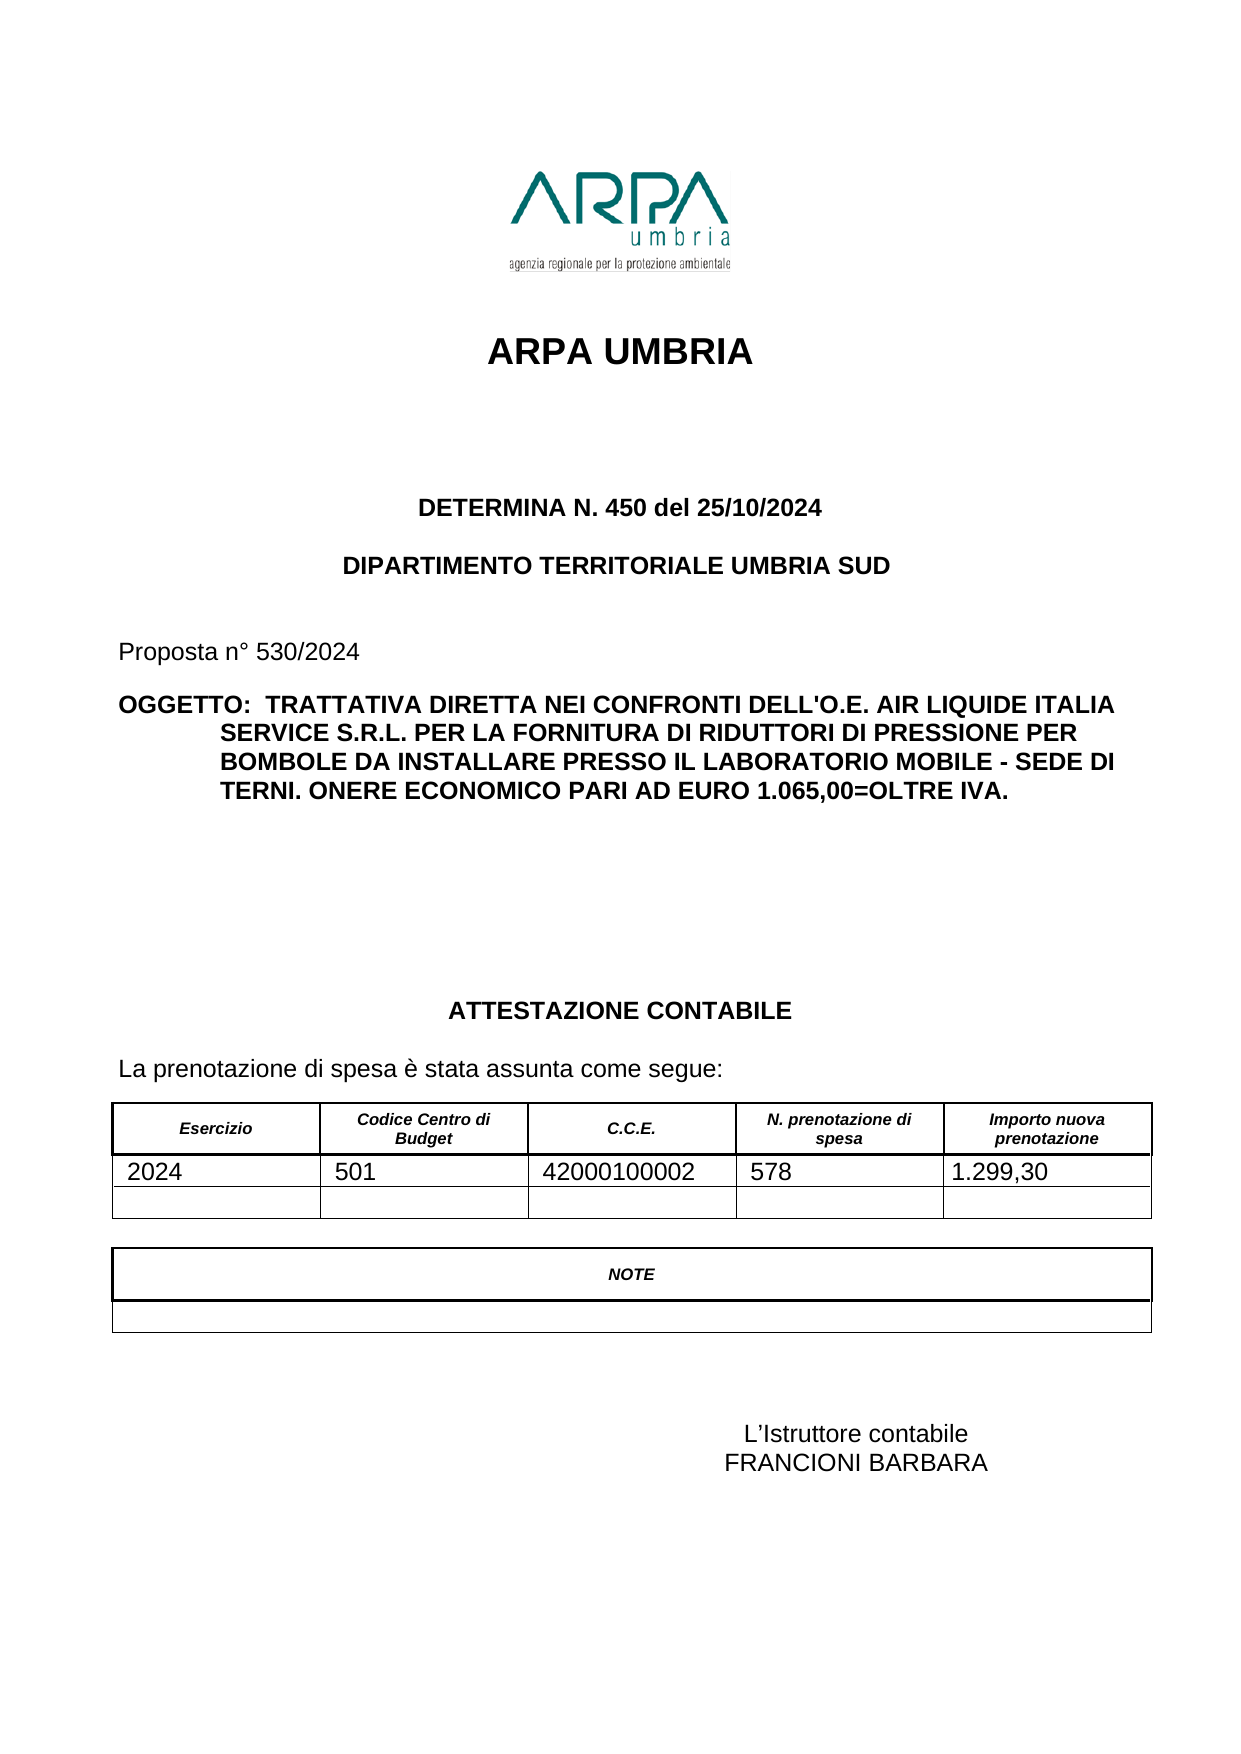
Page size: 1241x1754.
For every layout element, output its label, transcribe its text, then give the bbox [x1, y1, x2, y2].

text OGGETTO: TRATTATIVA DIRETTA NEI CONFRONTI DELL'O.E. AIR LIQUIDE ITALIA SERVICE S.R.L. PER LA FORNITURA DI RIDUTTORI DI PRESSIONE PER BOMBOLE DA INSTALLARE PRESSO IL LABORATORIO MOBILE - SEDE DI TERNI. ONERE ECONOMICO PARI AD EURO 1.065,00=OLTRE IVA. [118, 690, 1122, 805]
table_cell [113, 1299, 1151, 1332]
table_header Importo nuova prenotazione [945, 1104, 1151, 1153]
text FRANCIONI BARBARA [590, 1448, 1122, 1476]
table_cell [944, 1186, 1151, 1217]
table_cell 2024 [113, 1156, 320, 1186]
table_header N. prenotazione di spesa [737, 1104, 943, 1153]
table_cell 501 [321, 1156, 528, 1186]
text DETERMINA N. 450 del 25/10/2024 [118, 493, 1122, 522]
table_header Esercizio [114, 1104, 319, 1153]
text La prenotazione di spesa è stata assunta come segue: [118, 1054, 1122, 1083]
table_cell 42000100002 [529, 1156, 736, 1186]
picture [509, 171, 731, 272]
table_header NOTE [114, 1249, 1151, 1299]
table_cell [113, 1186, 320, 1217]
table_cell [737, 1187, 943, 1217]
text ATTESTAZIONE CONTABILE [118, 996, 1122, 1025]
table_cell 578 [737, 1156, 943, 1186]
table_header Codice Centro di Budget [321, 1104, 527, 1153]
text L’Istruttore contabile [590, 1419, 1122, 1448]
text Proposta n° 530/2024 [118, 637, 1122, 666]
table_header C.C.E. [529, 1104, 735, 1153]
table_cell [529, 1187, 736, 1217]
table_cell 1.299,30 [944, 1153, 1151, 1186]
table_cell [321, 1187, 528, 1217]
text DIPARTIMENTO TERRITORIALE UMBRIA SUD [118, 551, 1122, 579]
